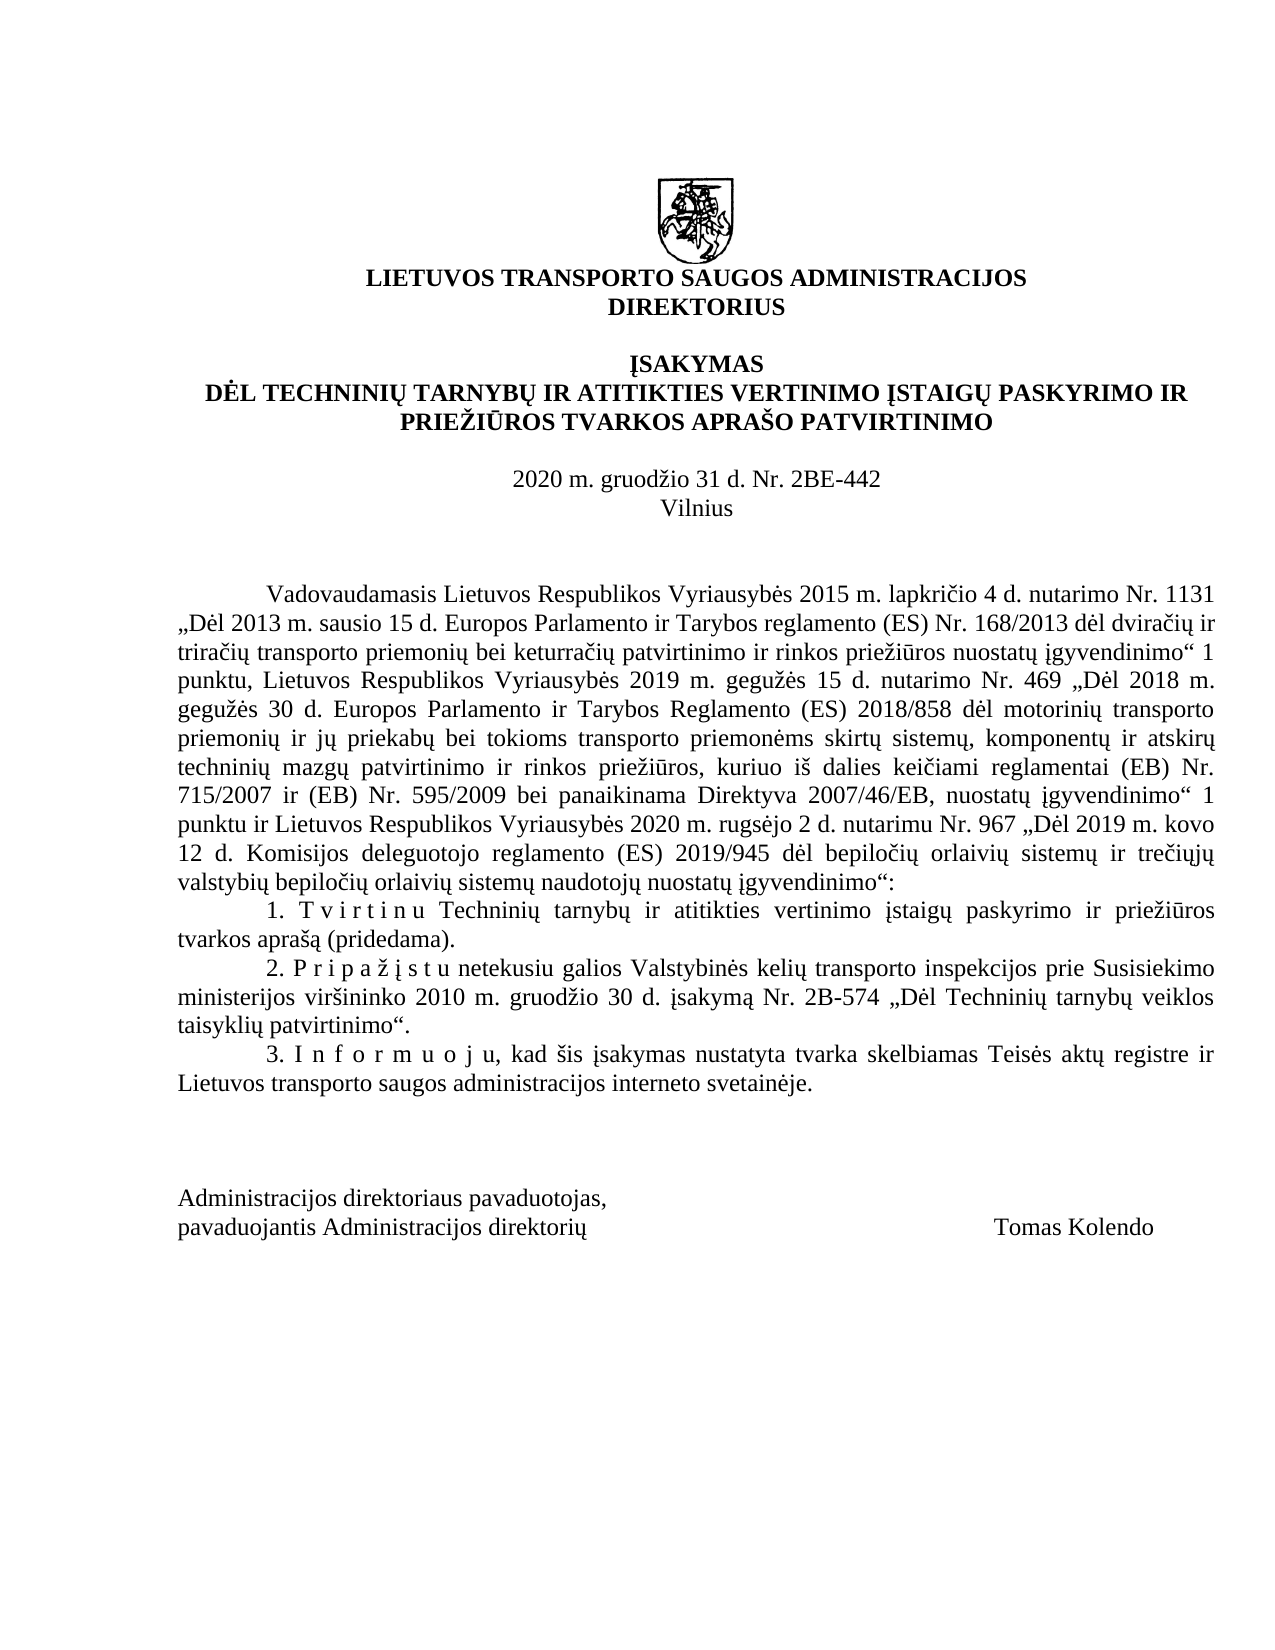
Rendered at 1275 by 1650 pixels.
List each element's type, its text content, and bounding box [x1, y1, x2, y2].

text 2. P r i p a ž į s t u netekusiu galios Valstybinės kelių transporto inspekcijos prie Susisiekimo ministerijos viršininko 2010 m. gruodžio 30 d. įsakymą Nr. 2B-574 „Dėl Techninių tarnybų veiklos taisyklių patvirtinimo“. [177, 953, 1216, 1039]
text pavaduojantis Administracijos direktorių Tomas Kolendo [177, 1212, 1216, 1241]
text 1. T v i r t i n u Techninių tarnybų ir atitikties vertinimo įstaigų paskyrimo ir priežiūros tvarkos aprašą (pridedama). [177, 896, 1216, 953]
text Administracijos direktoriaus pavaduotojas, [177, 1183, 1216, 1212]
text DIREKTORIUS [177, 292, 1216, 321]
text 3. I n f o r m u o j u, kad šis įsakymas nustatyta tvarka skelbiamas Teisės aktų registre ir Lietuvos transporto saugos administracijos interneto svetainėje. [177, 1039, 1216, 1097]
text DĖL TECHNINIŲ TARNYBŲ IR ATITIKTIES VERTINIMO ĮSTAIGŲ PASKYRIMO IR PRIEŽIŪROS TVARKOS APRAŠO PATVIRTINIMO [177, 378, 1216, 436]
text Vilnius [177, 493, 1216, 522]
text ĮSAKYMAS [177, 349, 1216, 378]
text 2020 m. gruodžio 31 d. Nr. 2BE-442 [177, 464, 1216, 493]
text LIETUVOS TRANSPORTO SAUGOS ADMINISTRACIJOS [177, 263, 1216, 292]
text Vadovaudamasis Lietuvos Respublikos Vyriausybės 2015 m. lapkričio 4 d. nutarimo Nr. 1131 „Dėl 2013 m. sausio 15 d. Europos Parlamento ir Tarybos reglamento (ES) Nr. 168/2013 dėl dviračių ir triračių transporto priemonių bei keturračių patvirtinimo ir rinkos priežiūros nuostatų įgyvendinimo“ 1 punktu, Lietuvos Respublikos Vyriausybės 2019 m. gegužės 15 d. nutarimo Nr. 469 „Dėl 2018 m. gegužės 30 d. Europos Parlamento ir Tarybos Reglamento (ES) 2018/858 dėl motorinių transporto priemonių ir jų priekabų bei tokioms transporto priemonėms skirtų sistemų, komponentų ir atskirų techninių mazgų patvirtinimo ir rinkos priežiūros, kuriuo iš dalies keičiami reglamentai (EB) Nr. 715/2007 ir (EB) Nr. 595/2009 bei panaikinama Direktyva 2007/46/EB, nuostatų įgyvendinimo“ 1 punktu ir Lietuvos Respublikos Vyriausybės 2020 m. rugsėjo 2 d. nutarimu Nr. 967 „Dėl 2019 m. kovo 12 d. Komisijos deleguotojo reglamento (ES) 2019/945 dėl bepiločių orlaivių sistemų ir trečiųjų valstybių bepiločių orlaivių sistemų naudotojų nuostatų įgyvendinimo“: [177, 579, 1216, 896]
